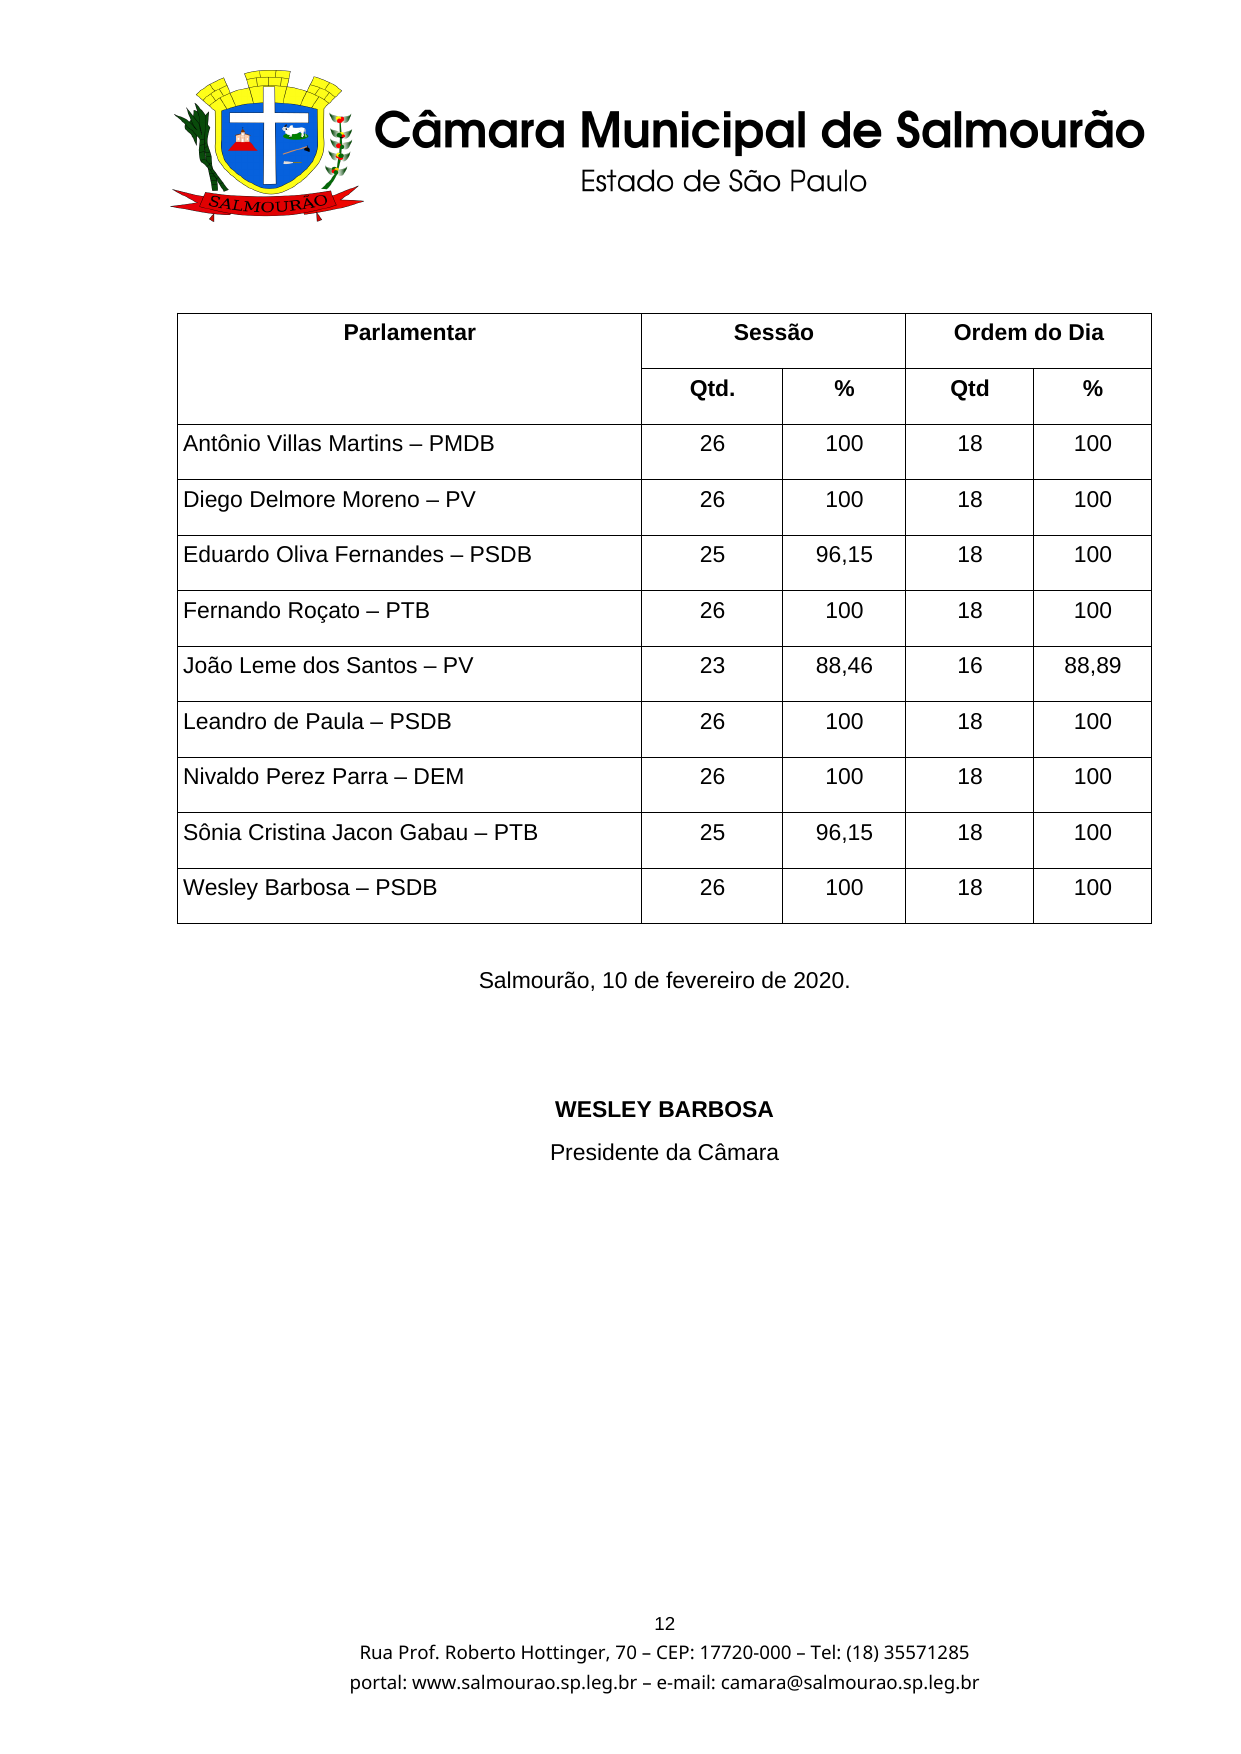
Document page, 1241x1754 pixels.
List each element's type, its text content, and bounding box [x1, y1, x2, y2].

table_cell 96,15 [783, 536, 905, 590]
table_header Ordem do Dia [906, 314, 1151, 368]
table_cell 18 [906, 536, 1033, 590]
table_cell 18 [906, 702, 1033, 757]
table_cell 26 [642, 702, 782, 757]
table_cell Nivaldo Perez Parra – DEM [178, 758, 641, 812]
table_cell 26 [642, 758, 782, 812]
table_cell 100 [1034, 758, 1151, 812]
table_header Sessão [642, 314, 905, 368]
table_cell 100 [783, 425, 905, 479]
table_cell 88,46 [783, 647, 905, 701]
table_cell 25 [642, 536, 782, 590]
table_cell 100 [1034, 813, 1151, 868]
table_cell 100 [1034, 702, 1151, 757]
table_cell % [1034, 369, 1151, 423]
table_cell 100 [783, 480, 905, 534]
table_cell 100 [1034, 869, 1151, 923]
table_cell Diego Delmore Moreno – PV [178, 480, 641, 534]
table_cell % [783, 369, 905, 423]
table_cell 100 [783, 591, 905, 646]
table_cell João Leme dos Santos – PV [178, 647, 641, 701]
table_cell 100 [783, 702, 905, 757]
table_cell 18 [906, 591, 1033, 646]
table_cell 25 [642, 813, 782, 868]
table_cell 88,89 [1034, 647, 1151, 701]
text Presidente da Câmara [177, 1139, 1152, 1166]
table_cell Qtd [906, 369, 1033, 423]
table_cell 16 [906, 647, 1033, 701]
table_cell 18 [906, 813, 1033, 868]
table_cell 100 [783, 869, 905, 923]
table_cell Leandro de Paula – PSDB [178, 702, 641, 757]
table_cell 26 [642, 869, 782, 923]
table_cell 18 [906, 869, 1033, 923]
table_cell Qtd. [642, 369, 782, 423]
picture [170, 70, 1145, 222]
table_cell 18 [906, 480, 1033, 534]
table_cell 100 [1034, 536, 1151, 590]
table_cell 96,15 [783, 813, 905, 868]
table_cell Fernando Roçato – PTB [178, 591, 641, 646]
table_cell 23 [642, 647, 782, 701]
table_cell 100 [783, 758, 905, 812]
table_cell Sônia Cristina Jacon Gabau – PTB [178, 813, 641, 868]
table_header Parlamentar [178, 314, 641, 423]
table_cell 18 [906, 425, 1033, 479]
table_cell 100 [1034, 480, 1151, 534]
table_cell 18 [906, 758, 1033, 812]
table_cell 26 [642, 425, 782, 479]
table_cell 100 [1034, 425, 1151, 479]
text WESLEY BARBOSA [177, 1096, 1152, 1123]
text Salmourão, 10 de fevereiro de 2020. [177, 967, 1152, 993]
table_cell 26 [642, 480, 782, 534]
table_cell 100 [1034, 591, 1151, 646]
table_cell 26 [642, 591, 782, 646]
table_cell Wesley Barbosa – PSDB [178, 869, 641, 923]
table_cell Antônio Villas Martins – PMDB [178, 425, 641, 479]
table_cell Eduardo Oliva Fernandes – PSDB [178, 536, 641, 590]
